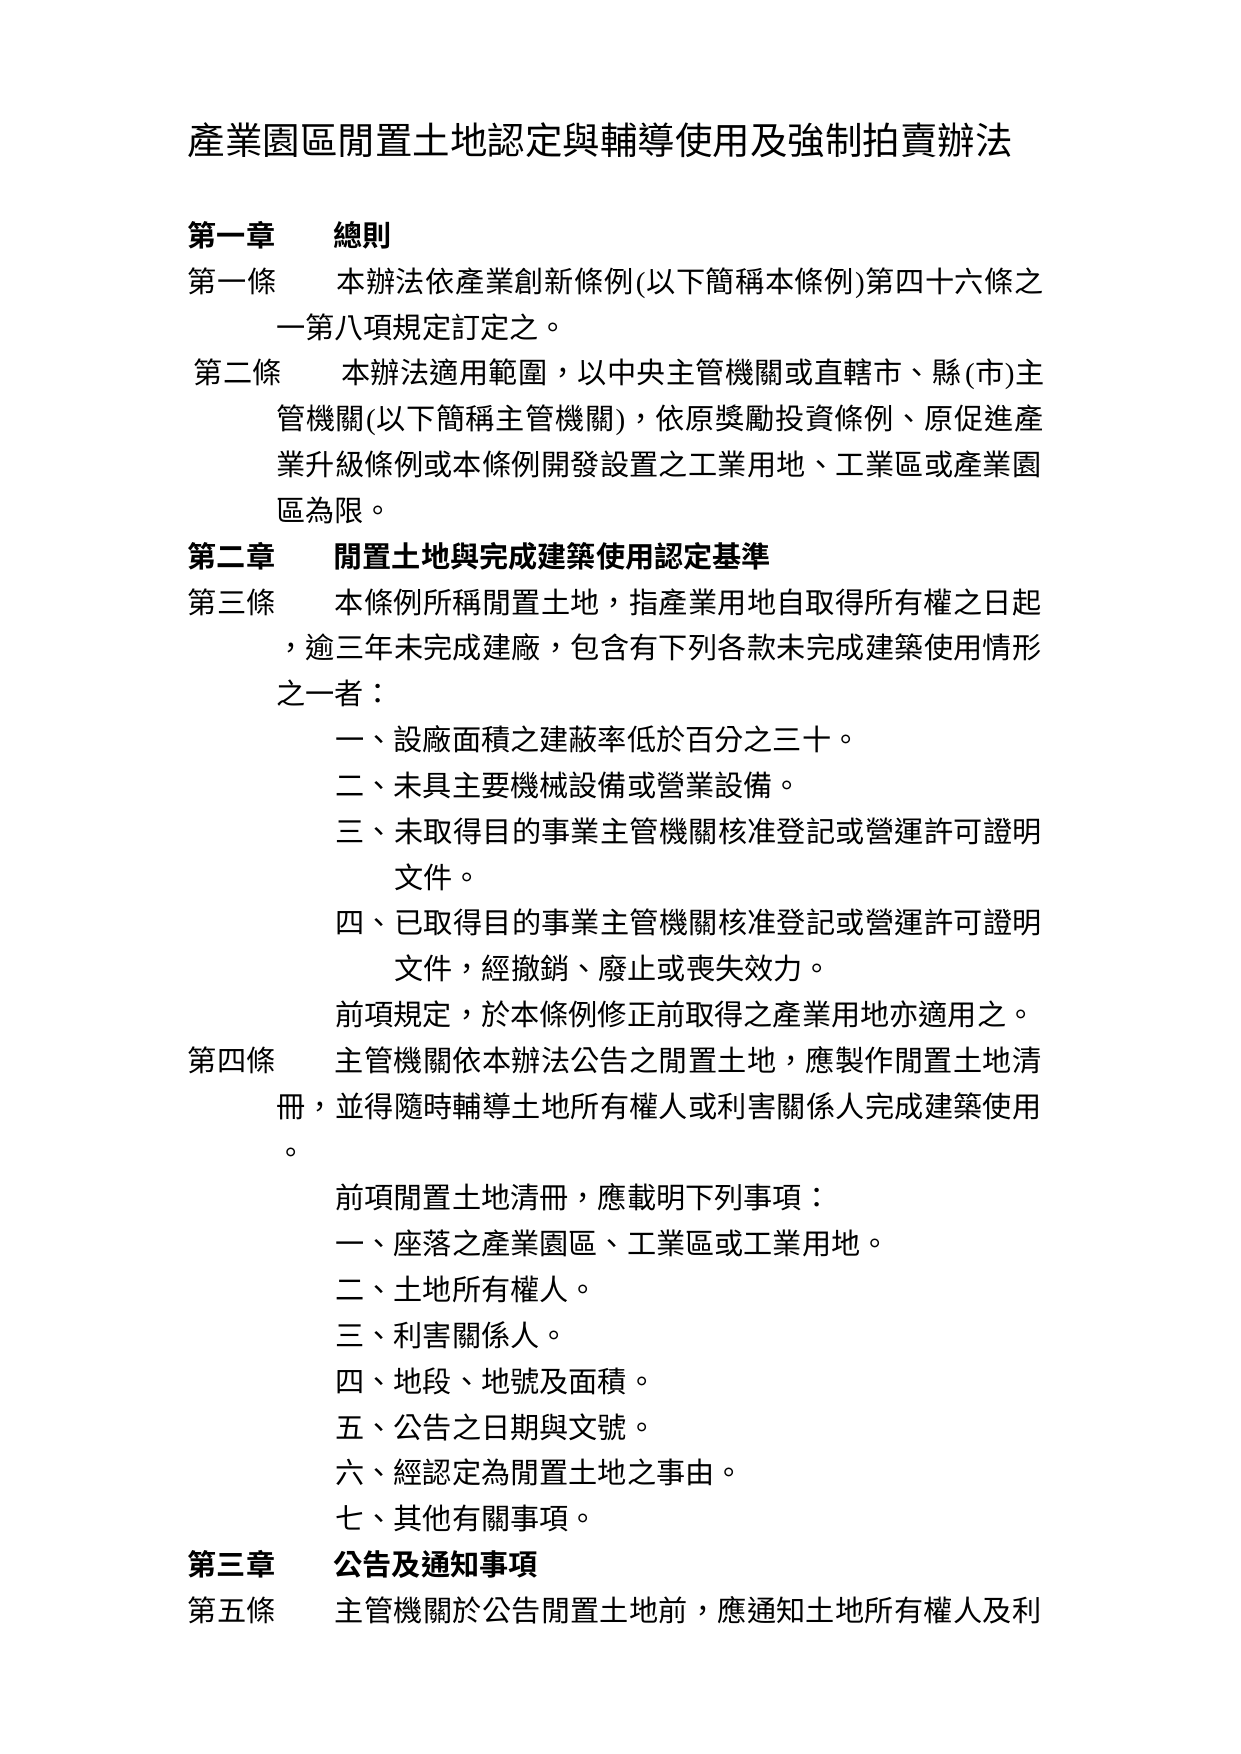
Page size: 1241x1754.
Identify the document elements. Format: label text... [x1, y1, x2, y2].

text 二、未具主要機械設備或營業設備。 [335, 760, 1044, 806]
text 二、土地所有權人。 [335, 1264, 1044, 1310]
text 第四條 主管機關依本辦法公告之閒置土地，應製作閒置土地清冊，並得隨時輔導土地所有權人或利害關係人完成建築使用。 [187, 1035, 1044, 1172]
text 三、未取得目的事業主管機關核准登記或營運許可證明文件。 [335, 806, 1044, 897]
text 第二章 閒置土地與完成建築使用認定基準 [187, 531, 1044, 576]
text 第三條 本條例所稱閒置土地，指產業用地自取得所有權之日起，逾三年未完成建廠，包含有下列各款未完成建築使用情形之一者： [187, 576, 1044, 714]
text 前項規定，於本條例修正前取得之產業用地亦適用之。 [335, 989, 1044, 1035]
text 四、地段、地號及面積。 [335, 1356, 1044, 1401]
text 六、經認定為閒置土地之事由。 [335, 1447, 1044, 1493]
text 一、設廠面積之建蔽率低於百分之三十。 [335, 714, 1044, 760]
text 七、其他有關事項。 [335, 1493, 1044, 1539]
text 三、利害關係人。 [335, 1310, 1044, 1356]
text 第一條 本辦法依產業創新條例(以下簡稱本條例)第四十六條之一第八項規定訂定之。 [187, 256, 1044, 347]
text 五、公告之日期與文號。 [335, 1401, 1044, 1447]
text 四、已取得目的事業主管機關核准登記或營運許可證明文件，經撤銷、廢止或喪失效力。 [335, 897, 1044, 989]
text 前項閒置土地清冊，應載明下列事項： [335, 1172, 1044, 1218]
text 第五條 主管機關於公告閒置土地前，應通知土地所有權人及利 [187, 1585, 1044, 1631]
text 第一章 總則 [187, 210, 1044, 256]
text 產業園區閒置土地認定與輔導使用及強制拍賣辦法 [187, 118, 1044, 164]
text 第二條 本辦法適用範圍，以中央主管機關或直轄市、縣(市)主管機關(以下簡稱主管機關)，依原獎勵投資條例、原促進產業升級條例或本條例開發設置之工業用地、工業區或產業園區為限。 [193, 347, 1044, 531]
text 一、座落之產業園區、工業區或工業用地。 [335, 1218, 1044, 1264]
text 第三章 公告及通知事項 [187, 1539, 1044, 1585]
